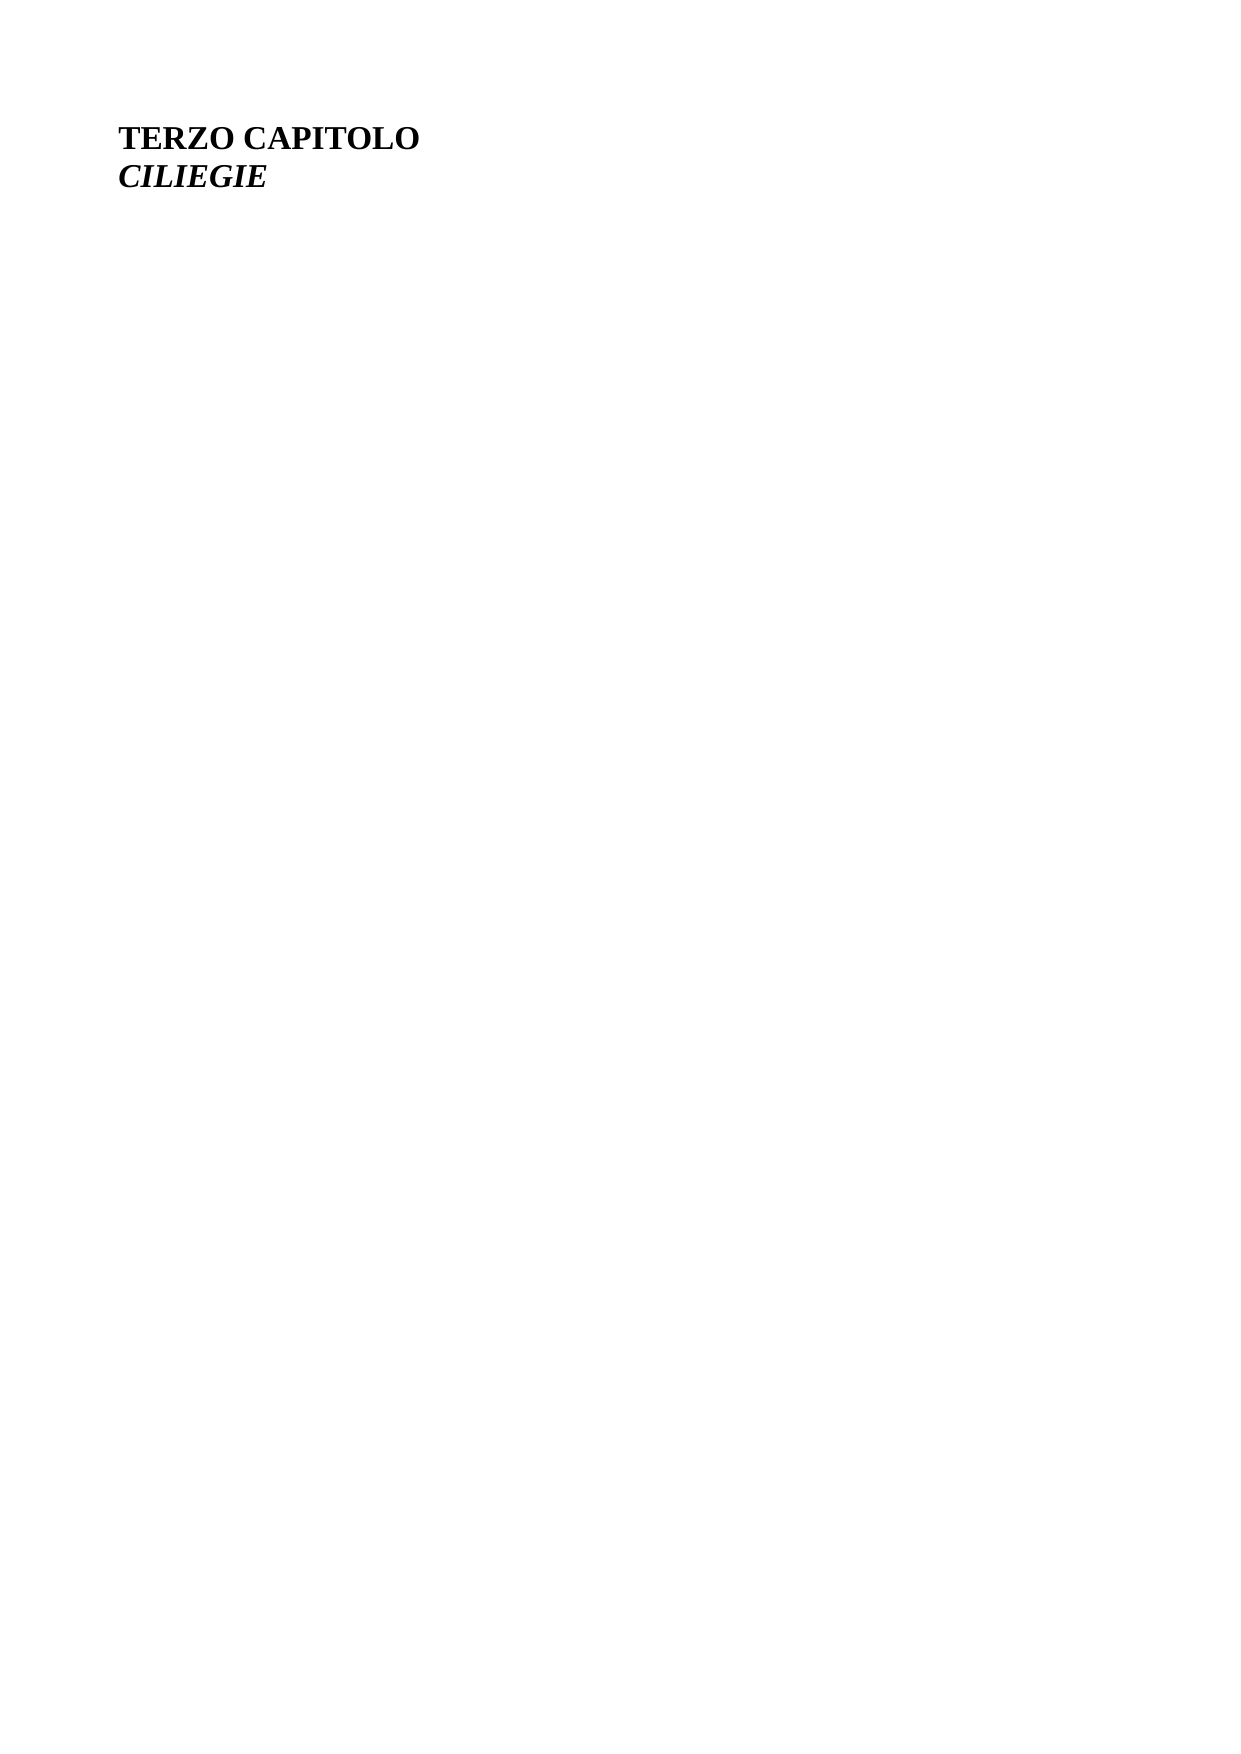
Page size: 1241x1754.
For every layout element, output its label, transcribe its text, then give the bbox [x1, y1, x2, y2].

text TERZO CAPITOLO [118, 118, 1122, 156]
text CILIEGIE [118, 156, 1122, 195]
